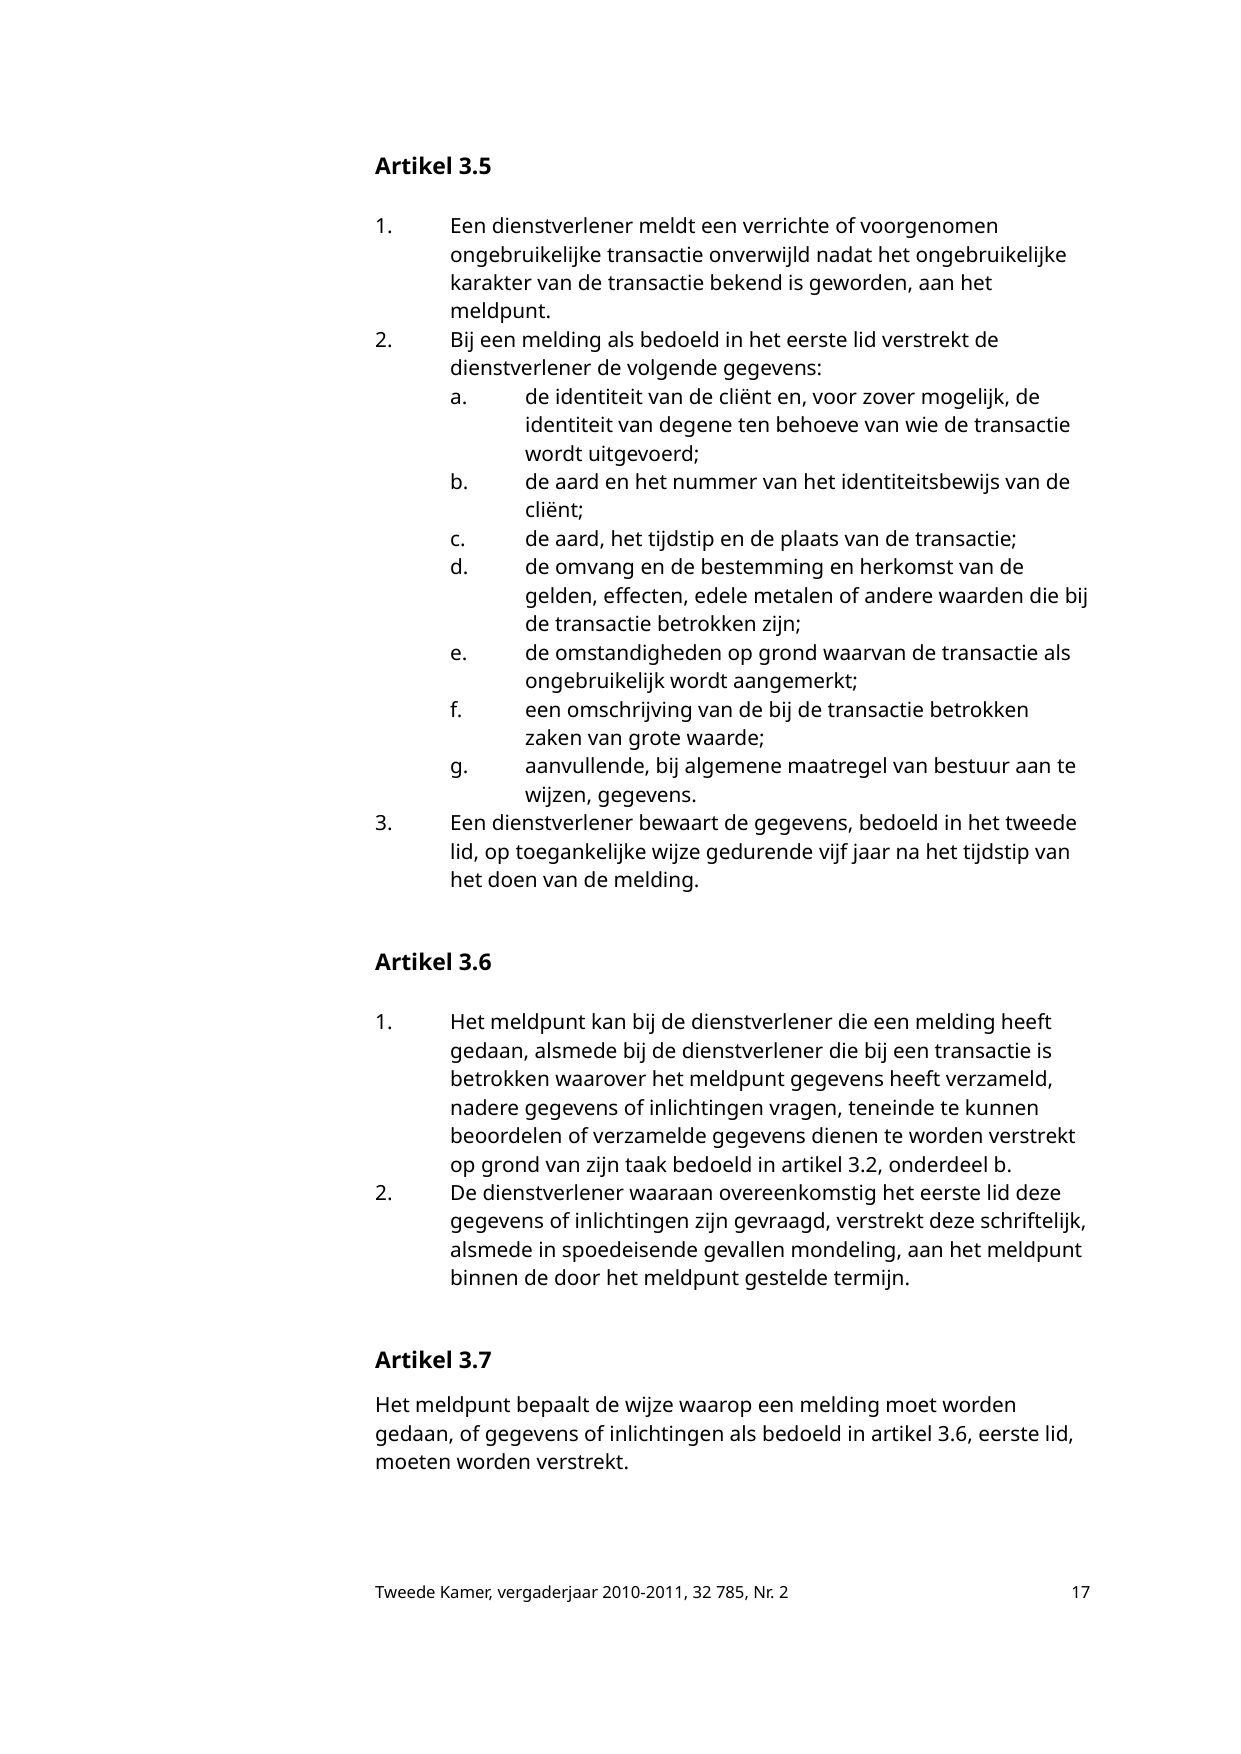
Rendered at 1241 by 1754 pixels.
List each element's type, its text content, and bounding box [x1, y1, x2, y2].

list de aard, het tijdstip en de plaats van de transactie; [450, 524, 1090, 552]
text Het meldpunt bepaalt de wijze waarop een melding moet worden gedaan, of gegevens of inlichtingen als bedoeld in artikel 3.6, eerste lid, moeten worden verstrekt. [375, 1391, 1090, 1476]
list de omstandigheden op grond waarvan de transactie als ongebruikelijk wordt aangemerkt; [450, 638, 1090, 695]
list de identiteit van de cliënt en, voor zover mogelijk, de identiteit van degene ten behoeve van wie de transactie wordt uitgevoerd; [450, 382, 1090, 467]
subtitle Artikel 3.5 [375, 150, 1090, 181]
list Bij een melding als bedoeld in het eerste lid verstrekt de dienstverlener de volgende gegevens: [375, 325, 1090, 382]
list Een dienstverlener bewaart de gegevens, bedoeld in het tweede lid, op toegankelijke wijze gedurende vijf jaar na het tijdstip van het doen van de melding. [375, 808, 1090, 894]
list De dienstverlener waaraan overeenkomstig het eerste lid deze gegevens of inlichtingen zijn gevraagd, verstrekt deze schriftelijk, alsmede in spoedeisende gevallen mondeling, aan het meldpunt binnen de door het meldpunt gestelde termijn. [375, 1178, 1090, 1292]
subtitle Artikel 3.6 [375, 946, 1090, 977]
list een omschrijving van de bij de transactie betrokken zaken van grote waarde; [450, 695, 1090, 752]
list de omvang en de bestemming en herkomst van de gelden, effecten, edele metalen of andere waarden die bij de transactie betrokken zijn; [450, 552, 1090, 638]
list Een dienstverlener meldt een verrichte of voorgenomen ongebruikelijke transactie onverwijld nadat het ongebruikelijke karakter van de transactie bekend is geworden, aan het meldpunt. [375, 211, 1090, 325]
subtitle Artikel 3.7 [375, 1344, 1090, 1376]
list de aard en het nummer van het identiteitsbewijs van de cliënt; [450, 467, 1090, 524]
list aanvullende, bij algemene maatregel van bestuur aan te wijzen, gegevens. [450, 752, 1090, 808]
list Het meldpunt kan bij de dienstverlener die een melding heeft gedaan, alsmede bij de dienstverlener die bij een transactie is betrokken waarover het meldpunt gegevens heeft verzameld, nadere gegevens of inlichtingen vragen, teneinde te kunnen beoordelen of verzamelde gegevens dienen te worden verstrekt op grond van zijn taak bedoeld in artikel 3.2, onderdeel b. [375, 1007, 1090, 1178]
